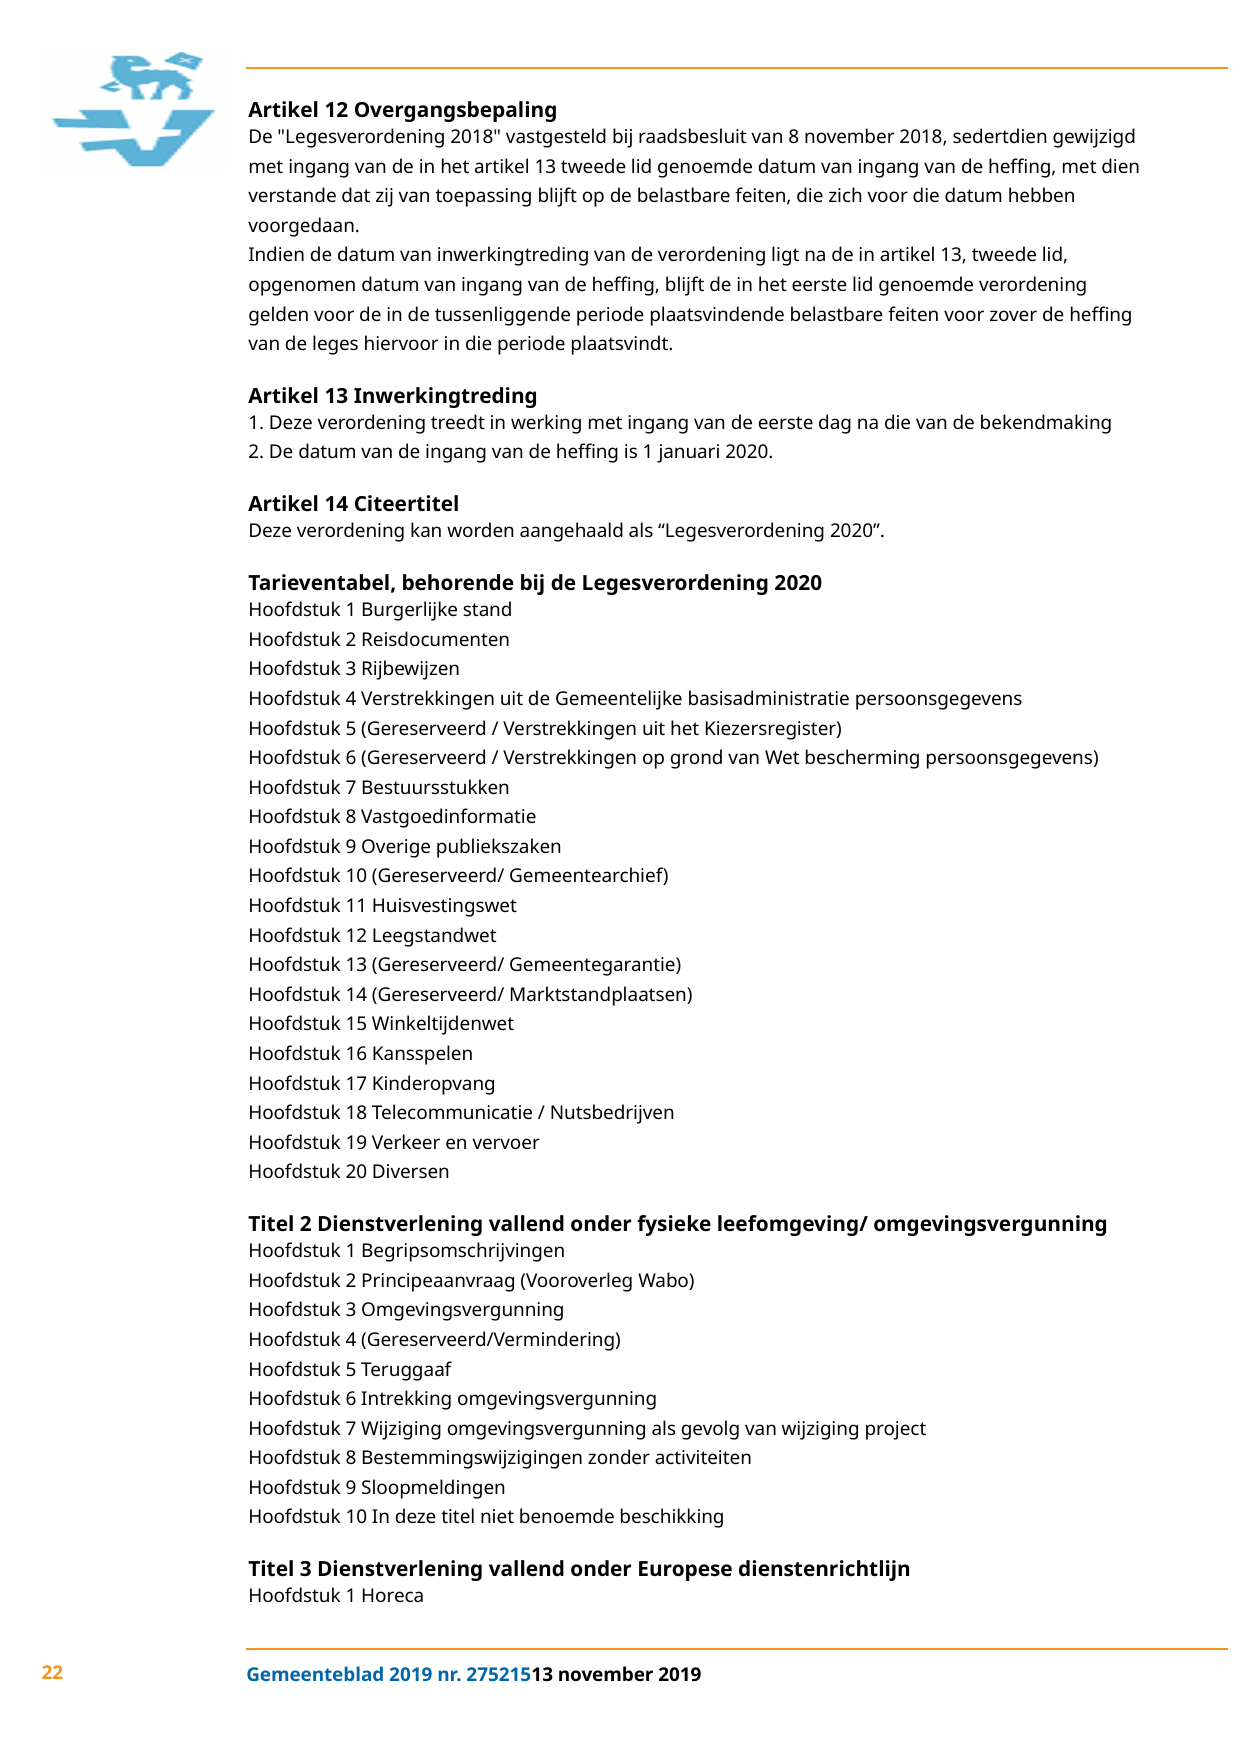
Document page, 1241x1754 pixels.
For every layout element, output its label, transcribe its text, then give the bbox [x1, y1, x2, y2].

text De "Legesverordening 2018" vastgesteld bij raadsbesluit van 8 november 2018, sedertdien gewijzigd met ingang van de in het artikel 13 tweede lid genoemde datum van ingang van de heffing, met dien verstande dat zij van toepassing blijft op de belastbare feiten, die zich voor die datum hebben voorgedaan. [248, 123, 1152, 238]
text Hoofdstuk 19 Verkeer en vervoer [248, 1129, 1152, 1155]
text 1. Deze verordening treedt in werking met ingang van de eerste dag na die van de bekendmaking [248, 409, 1152, 435]
text Hoofdstuk 6 (Gereserveerd / Verstrekkingen op grond van Wet bescherming persoonsgegevens) [248, 744, 1152, 770]
text Artikel 14 Citeertitel [248, 489, 1152, 518]
text Hoofdstuk 8 Bestemmingswijzigingen zonder activiteiten [248, 1444, 1152, 1470]
text Hoofdstuk 3 Rijbewijzen [248, 656, 1152, 681]
text Hoofdstuk 2 Reisdocumenten [248, 626, 1152, 652]
text Hoofdstuk 4 (Gereserveerd/Vermindering) [248, 1326, 1152, 1352]
text Deze verordening kan worden aangehaald als “Legesverordening 2020”. [248, 518, 1152, 543]
text Titel 2 Dienstverlening vallend onder fysieke leefomgeving/ omgevingsvergunning [248, 1209, 1152, 1237]
text Hoofdstuk 8 Vastgoedinformatie [248, 803, 1152, 829]
text Artikel 13 Inwerkingtreding [248, 381, 1152, 409]
text Hoofdstuk 1 Horeca [248, 1582, 1152, 1608]
text Titel 3 Dienstverlening vallend onder Europese dienstenrichtlijn [248, 1554, 1152, 1582]
text Hoofdstuk 18 Telecommunicatie / Nutsbedrijven [248, 1099, 1152, 1125]
text Hoofdstuk 13 (Gereserveerd/ Gemeentegarantie) [248, 951, 1152, 977]
text Hoofdstuk 12 Leegstandwet [248, 922, 1152, 948]
text Tarieventabel, behorende bij de Legesverordening 2020 [248, 568, 1152, 596]
text Hoofdstuk 7 Bestuursstukken [248, 774, 1152, 800]
text Hoofdstuk 17 Kinderopvang [248, 1070, 1152, 1096]
text Artikel 12 Overgangsbepaling [248, 95, 1152, 123]
text Hoofdstuk 1 Begripsomschrijvingen [248, 1237, 1152, 1263]
text Hoofdstuk 16 Kansspelen [248, 1040, 1152, 1066]
text Hoofdstuk 10 (Gereserveerd/ Gemeentearchief) [248, 863, 1152, 888]
text Hoofdstuk 9 Sloopmeldingen [248, 1474, 1152, 1500]
text Hoofdstuk 5 (Gereserveerd / Verstrekkingen uit het Kiezersregister) [248, 715, 1152, 741]
picture [41, 47, 231, 172]
text Hoofdstuk 4 Verstrekkingen uit de Gemeentelijke basisadministratie persoonsgegevens [248, 685, 1152, 711]
text Hoofdstuk 9 Overige publiekszaken [248, 833, 1152, 859]
text Hoofdstuk 5 Teruggaaf [248, 1356, 1152, 1381]
text Hoofdstuk 1 Burgerlijke stand [248, 596, 1152, 622]
text Hoofdstuk 7 Wijziging omgevingsvergunning als gevolg van wijziging project [248, 1415, 1152, 1441]
text Hoofdstuk 6 Intrekking omgevingsvergunning [248, 1385, 1152, 1411]
text 2. De datum van de ingang van de heffing is 1 januari 2020. [248, 439, 1152, 464]
text Hoofdstuk 3 Omgevingsvergunning [248, 1297, 1152, 1322]
text Hoofdstuk 10 In deze titel niet benoemde beschikking [248, 1504, 1152, 1529]
text Hoofdstuk 15 Winkeltijdenwet [248, 1011, 1152, 1036]
text Indien de datum van inwerkingtreding van de verordening ligt na de in artikel 13, tweede lid, opgenomen datum van ingang van de heffing, blijft de in het eerste lid genoemde verordening gelden voor de in de tussenliggende periode plaatsvindende belastbare feiten voor zover de heffing van de leges hiervoor in die periode plaatsvindt. [248, 242, 1152, 356]
text Hoofdstuk 11 Huisvestingswet [248, 892, 1152, 918]
text Hoofdstuk 20 Diversen [248, 1158, 1152, 1184]
text Hoofdstuk 14 (Gereserveerd/ Marktstandplaatsen) [248, 981, 1152, 1007]
text Hoofdstuk 2 Principeaanvraag (Vooroverleg Wabo) [248, 1267, 1152, 1293]
